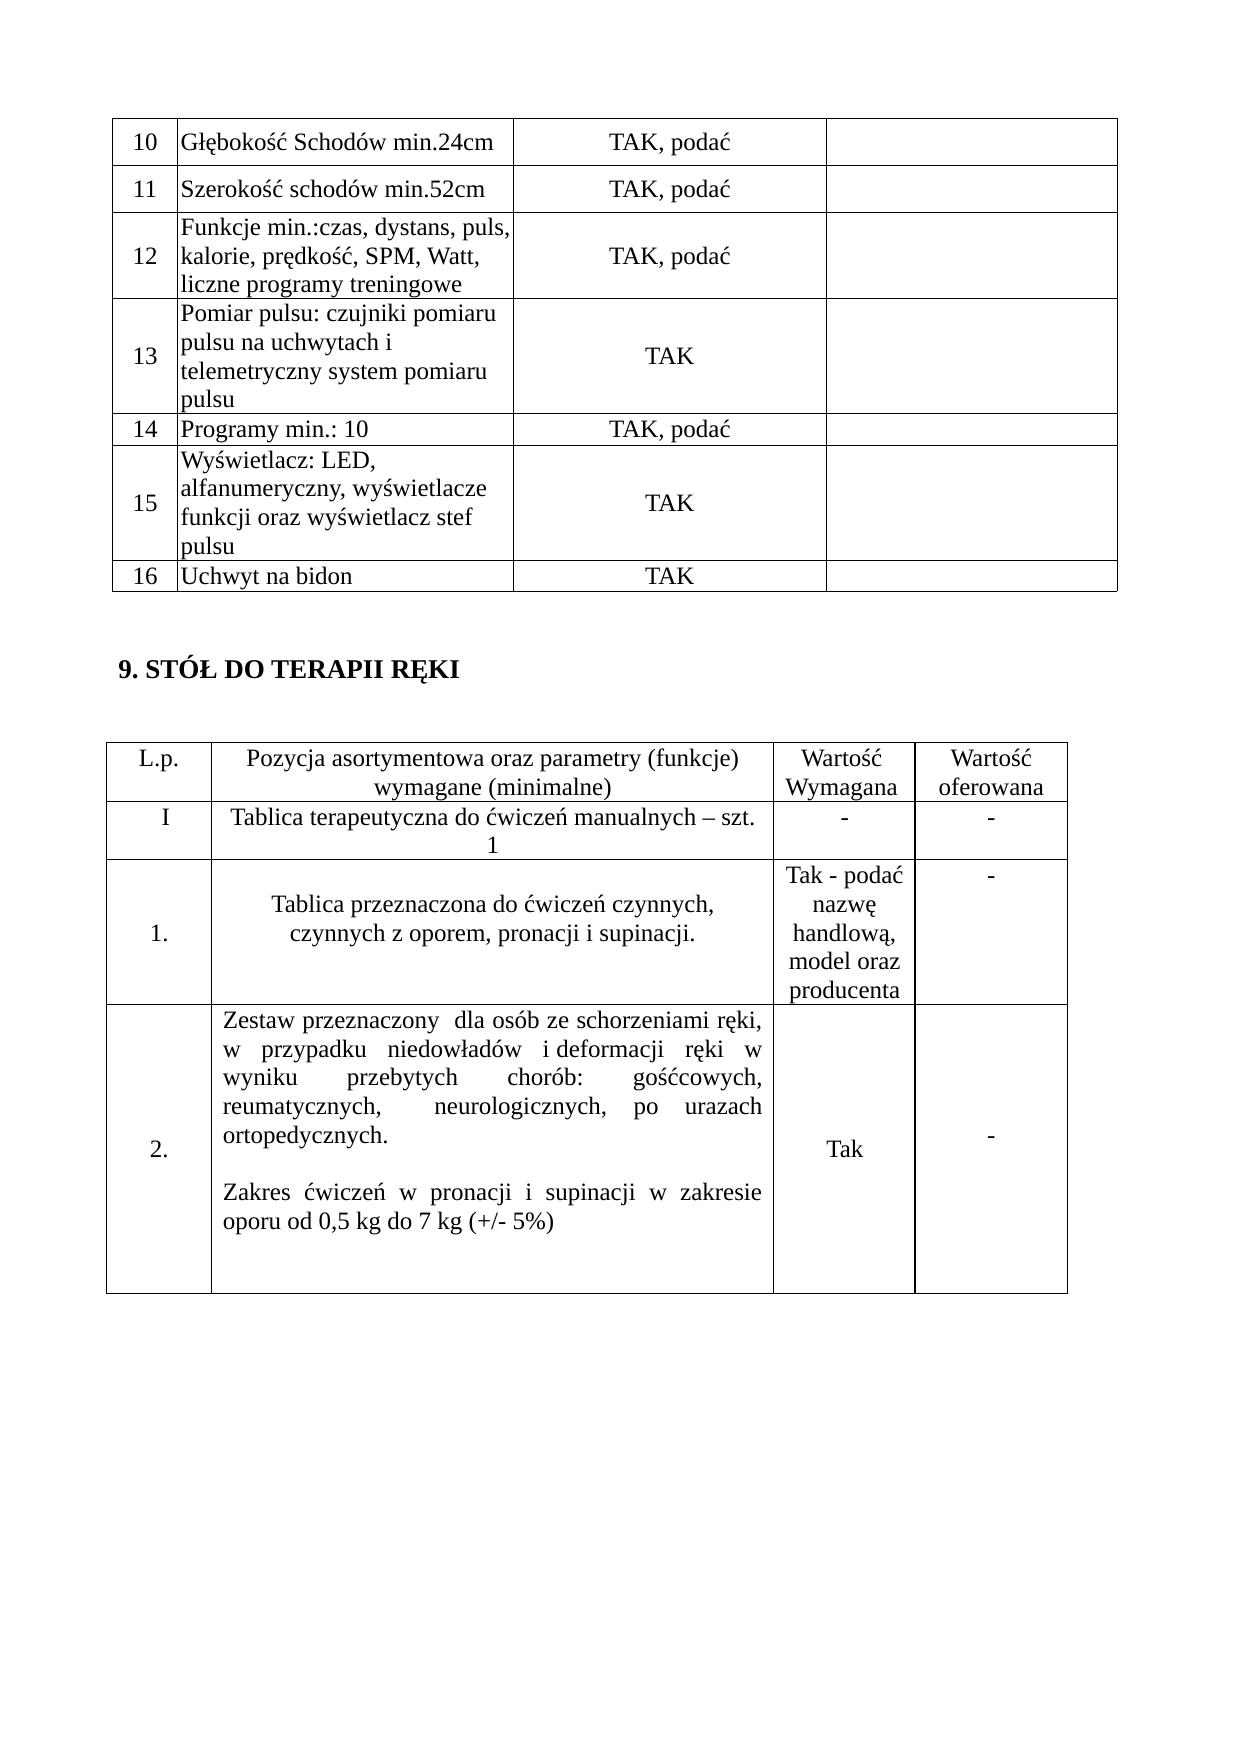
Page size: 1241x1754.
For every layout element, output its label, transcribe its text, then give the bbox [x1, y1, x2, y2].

table_header Pozycja asortymentowa oraz parametry (funkcje) wymagane (minimalne) [212, 743, 773, 801]
table_cell Tablica przeznaczona do ćwiczeń czynnych, czynnych z oporem, pronacji i supinacji. [212, 860, 773, 1004]
table_cell [827, 299, 1117, 413]
table_cell [827, 166, 1117, 212]
table_cell [827, 446, 1117, 560]
table_cell TAK [514, 446, 826, 560]
table_cell 15 [113, 446, 177, 560]
table_cell 13 [113, 299, 177, 413]
text 9. STÓŁ DO TERAPII RĘKI [118, 653, 1122, 684]
table_cell Funkcje min.:czas, dystans, puls, kalorie, prędkość, SPM, Watt, liczne programy treningowe [178, 213, 513, 298]
table_cell 10 [113, 119, 177, 165]
table_cell Tak - podać nazwę handlową, model oraz producenta [774, 860, 914, 1004]
table_cell 16 [113, 561, 177, 591]
table_cell 14 [113, 414, 177, 444]
table_cell Tak [774, 1005, 914, 1292]
table_cell Zestaw przeznaczony dla osób ze schorzeniami ręki, w przypadku niedowładów i deformacji ręki w wyniku przebytych chorób: gośćcowych, reumatycznych, neurologicznych, po urazach ortopedycznych. Zakres ćwiczeń w pronacji i supinacji w zakresie oporu od 0,5 kg do 7 kg (+/- 5%) [212, 1005, 773, 1292]
table_cell 12 [113, 213, 177, 298]
table_cell Pomiar pulsu: czujniki pomiaru pulsu na uchwytach i telemetryczny system pomiaru pulsu [178, 299, 513, 413]
table_cell Głębokość Schodów min.24cm [178, 119, 513, 165]
table_header L.p. [107, 743, 211, 801]
table_header Wartość Wymagana [774, 743, 914, 801]
table_cell [827, 213, 1117, 298]
table_cell TAK, podać [514, 166, 826, 212]
table_header Wartość oferowana [916, 743, 1067, 801]
table_cell TAK, podać [514, 213, 826, 298]
table_cell 2. [107, 1005, 211, 1292]
table_cell I [107, 802, 211, 859]
table_cell TAK [514, 299, 826, 413]
table_cell - [774, 802, 914, 859]
table_cell [827, 119, 1117, 165]
table_cell Tablica terapeutyczna do ćwiczeń manualnych – szt. 1 [212, 802, 773, 859]
table_cell Wyświetlacz: LED, alfanumeryczny, wyświetlacze funkcji oraz wyświetlacz stef pulsu [178, 446, 513, 560]
table_cell Szerokość schodów min.52cm [178, 166, 513, 212]
table_cell [827, 561, 1117, 591]
table_cell TAK, podać [514, 119, 826, 165]
table_cell - [916, 1005, 1067, 1292]
table_cell 1. [107, 860, 211, 1004]
table_cell Uchwyt na bidon [178, 561, 513, 591]
table_cell Programy min.: 10 [178, 414, 513, 444]
table_cell 11 [113, 166, 177, 212]
table_cell TAK [514, 561, 826, 591]
table_cell TAK, podać [514, 414, 826, 444]
table_cell - [916, 860, 1067, 1004]
table_cell - [916, 802, 1067, 859]
table_cell [827, 414, 1117, 444]
